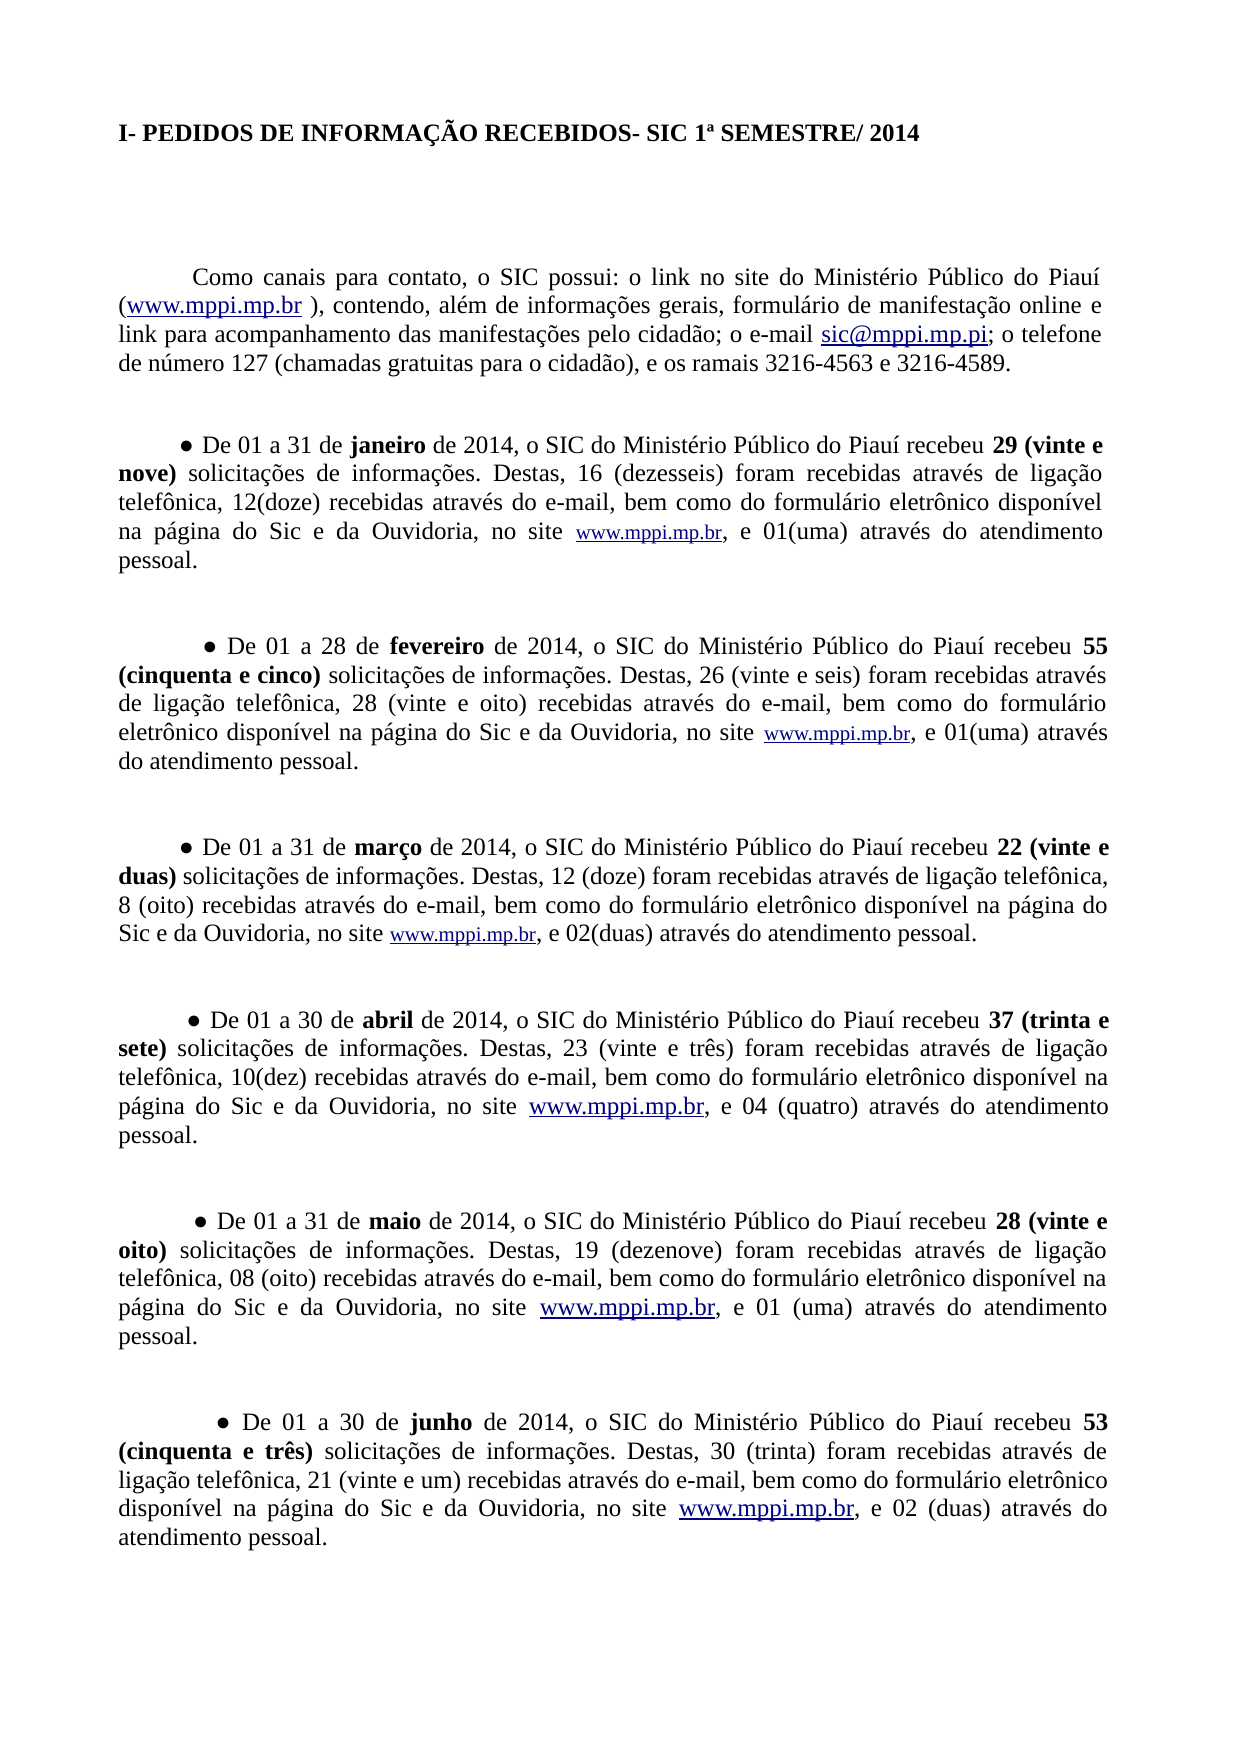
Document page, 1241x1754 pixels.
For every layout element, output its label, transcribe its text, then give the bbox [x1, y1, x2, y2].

text ● De 01 a 31 de março de 2014, o SIC do Ministério Público do Piauí recebeu 22 (vinte e duas) solicitações de informações. Destas, 12 (doze) foram recebidas através de ligação telefônica, 8 (oito) recebidas através do e-mail, bem como do formulário eletrônico disponível na página do Sic e da Ouvidoria, no site www.mppi.mp.br, e 02(duas) através do atendimento pessoal. [118, 832, 1109, 947]
text ● De 01 a 31 de janeiro de 2014, o SIC do Ministério Público do Piauí recebeu 29 (vinte e nove) solicitações de informações. Destas, 16 (dezesseis) foram recebidas através de ligação telefônica, 12(doze) recebidas através do e-mail, bem como do formulário eletrônico disponível na página do Sic e da Ouvidoria, no site www.mppi.mp.br, e 01(uma) através do atendimento pessoal. [118, 430, 1103, 573]
text ● De 01 a 31 de maio de 2014, o SIC do Ministério Público do Piauí recebeu 28 (vinte e oito) solicitações de informações. Destas, 19 (dezenove) foram recebidas através de ligação telefônica, 08 (oito) recebidas através do e-mail, bem como do formulário eletrônico disponível na página do Sic e da Ouvidoria, no site www.mppi.mp.br, e 01 (uma) através do atendimento pessoal. [118, 1206, 1108, 1350]
text ● De 01 a 30 de junho de 2014, o SIC do Ministério Público do Piauí recebeu 53 (cinquenta e três) solicitações de informações. Destas, 30 (trinta) foram recebidas através de ligação telefônica, 21 (vinte e um) recebidas através do e-mail, bem como do formulário eletrônico disponível na página do Sic e da Ouvidoria, no site www.mppi.mp.br, e 02 (duas) através do atendimento pessoal. [118, 1407, 1108, 1551]
text Como canais para contato, o SIC possui: o link no site do Ministério Público do Piauí (www.mppi.mp.br ), contendo, além de informações gerais, formulário de manifestação online e link para acompanhamento das manifestações pelo cidadão; o e-mail sic@mppi.mp.pi; o telefone de número 127 (chamadas gratuitas para o cidadão), e os ramais 3216-4563 e 3216-4589. [118, 262, 1102, 377]
text ● De 01 a 28 de fevereiro de 2014, o SIC do Ministério Público do Piauí recebeu 55 (cinquenta e cinco) solicitações de informações. Destas, 26 (vinte e seis) foram recebidas através de ligação telefônica, 28 (vinte e oito) recebidas através do e-mail, bem como do formulário eletrônico disponível na página do Sic e da Ouvidoria, no site www.mppi.mp.br, e 01(uma) através do atendimento pessoal. [118, 631, 1108, 775]
text ● De 01 a 30 de abril de 2014, o SIC do Ministério Público do Piauí recebeu 37 (trinta e sete) solicitações de informações. Destas, 23 (vinte e três) foram recebidas através de ligação telefônica, 10(dez) recebidas através do e-mail, bem como do formulário eletrônico disponível na página do Sic e da Ouvidoria, no site www.mppi.mp.br, e 04 (quatro) através do atendimento pessoal. [118, 1005, 1109, 1148]
text I- PEDIDOS DE INFORMAÇÃO RECEBIDOS- SIC 1ª SEMESTRE/ 2014 [118, 118, 1122, 147]
